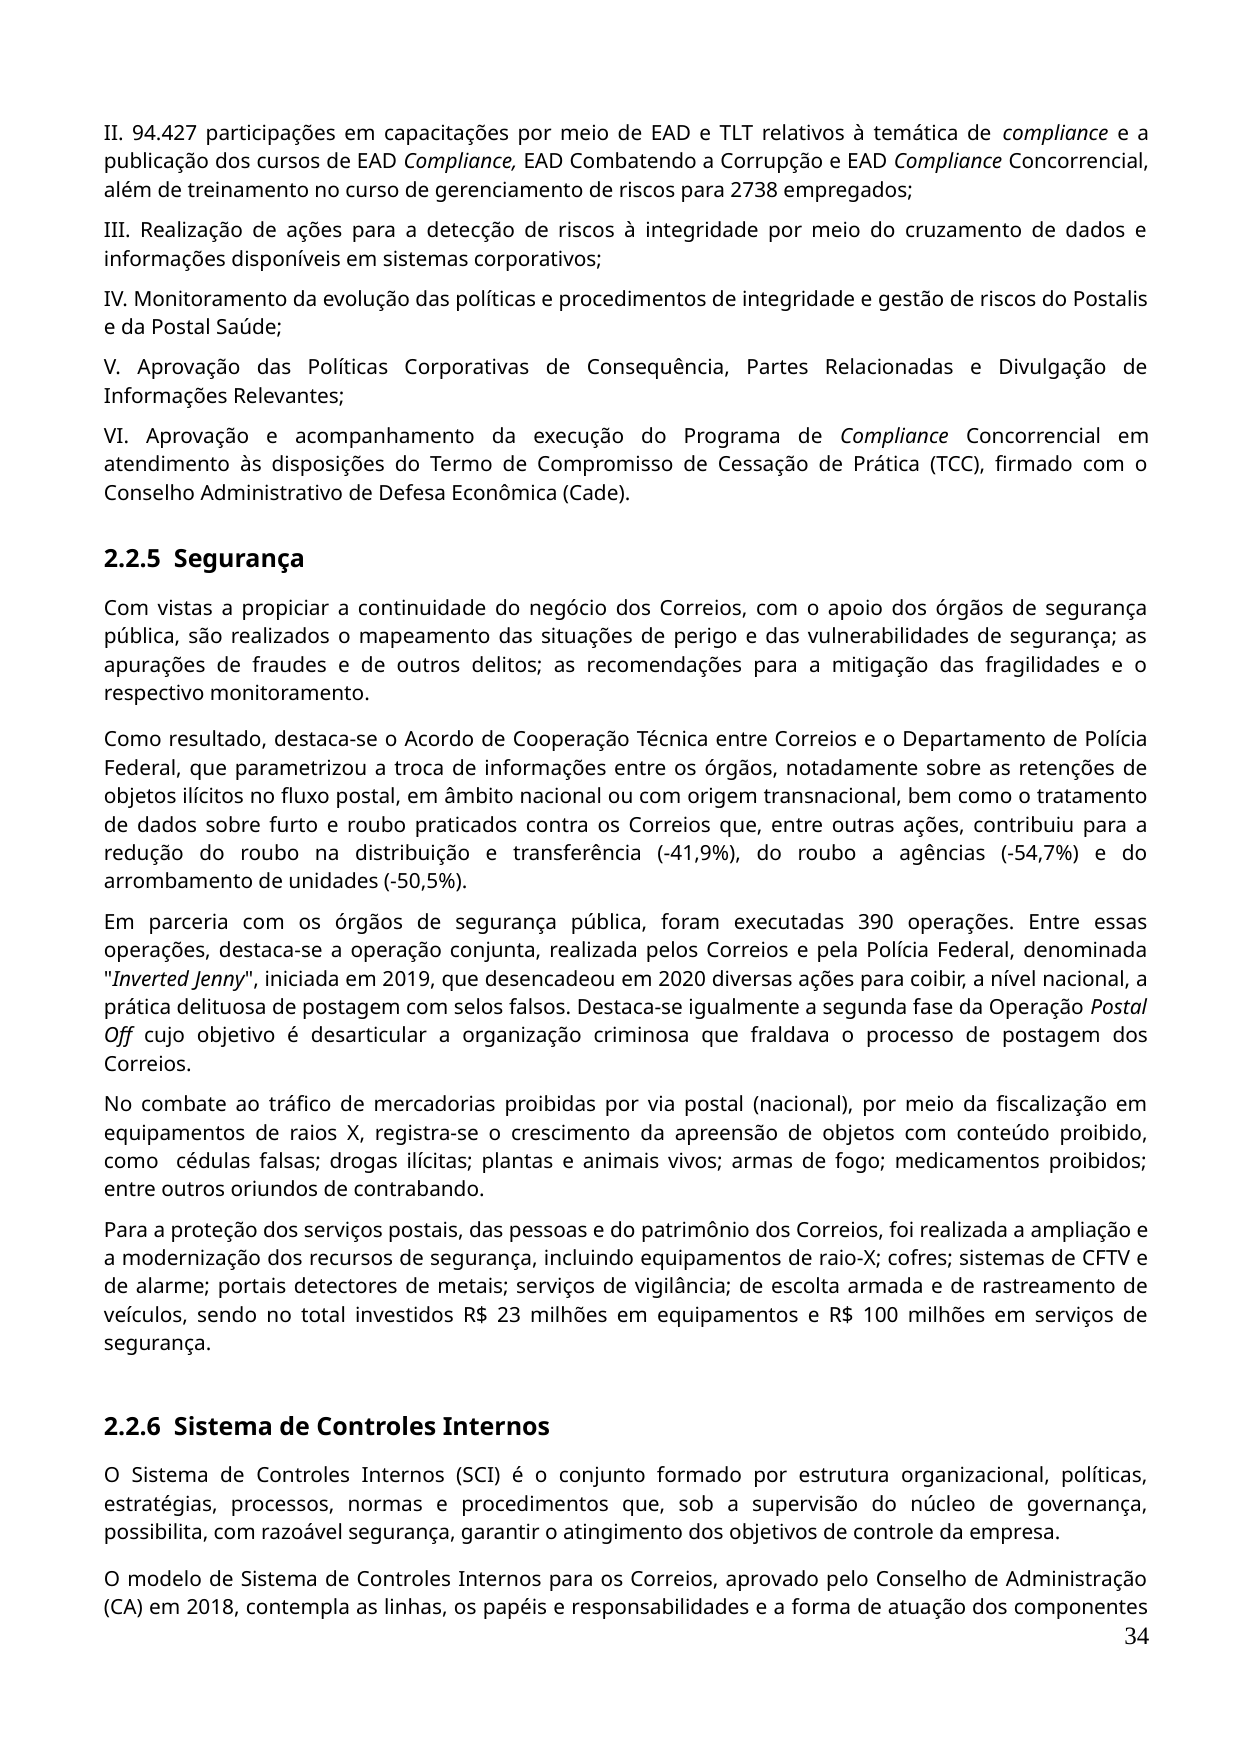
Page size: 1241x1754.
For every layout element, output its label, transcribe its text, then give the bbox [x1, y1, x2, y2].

text Como resultado, destaca-se o Acordo de Cooperação Técnica entre Correios e o Departamento de Polícia Federal, que parametrizou a troca de informações entre os órgãos, notadamente sobre as retenções de objetos ilícitos no fluxo postal, em âmbito nacional ou com origem transnacional, bem como o tratamento de dados sobre furto e roubo praticados contra os Correios que, entre outras ações, contribuiu para a redução do roubo na distribuição e transferência (-41,9%), do roubo a agências (-54,7%) e do arrombamento de unidades (-50,5%). [104, 724, 1149, 895]
text O Sistema de Controles Internos (SCI) é o conjunto formado por estrutura organizacional, políticas, estratégias, processos, normas e procedimentos que, sob a supervisão do núcleo de governança, possibilita, com razoável segurança, garantir o atingimento dos objetivos de controle da empresa. [104, 1461, 1149, 1546]
list III. Realização de ações para a detecção de riscos à integridade por meio do cruzamento de dados e informações disponíveis em sistemas corporativos; [104, 215, 1149, 272]
list 2.2.5 Segurança [104, 541, 1149, 575]
list 2.2.6 Sistema de Controles Internos [104, 1409, 1149, 1443]
text O modelo de Sistema de Controles Internos para os Correios, aprovado pelo Conselho de Administração (CA) em 2018, contempla as linhas, os papéis e responsabilidades e a forma de atuação dos componentes [104, 1564, 1149, 1621]
text Com vistas a propiciar a continuidade do negócio dos Correios, com o apoio dos órgãos de segurança pública, são realizados o mapeamento das situações de perigo e das vulnerabilidades de segurança; as apurações de fraudes e de outros delitos; as recomendações para a mitigação das fragilidades e o respectivo monitoramento. [104, 593, 1149, 707]
text Em parceria com os órgãos de segurança pública, foram executadas 390 operações. Entre essas operações, destaca-se a operação conjunta, realizada pelos Correios e pela Polícia Federal, denominada "Inverted Jenny", iniciada em 2019, que desencadeou em 2020 diversas ações para coibir, a nível nacional, a prática delituosa de postagem com selos falsos. Destaca-se igualmente a segunda fase da Operação Postal Off cujo objetivo é desarticular a organização criminosa que fraldava o processo de postagem dos Correios. [104, 907, 1149, 1077]
text Para a proteção dos serviços postais, das pessoas e do patrimônio dos Correios, foi realizada a ampliação e a modernização dos recursos de segurança, incluindo equipamentos de raio-X; cofres; sistemas de CFTV e de alarme; portais detectores de metais; serviços de vigilância; de escolta armada e de rastreamento de veículos, sendo no total investidos R$ 23 milhões em equipamentos e R$ 100 milhões em serviços de segurança. [104, 1215, 1149, 1357]
list VI. Aprovação e acompanhamento da execução do Programa de Compliance Concorrencial em atendimento às disposições do Termo de Compromisso de Cessação de Prática (TCC), firmado com o Conselho Administrativo de Defesa Econômica (Cade). [104, 421, 1149, 506]
list IV. Monitoramento da evolução das políticas e procedimentos de integridade e gestão de riscos do Postalis e da Postal Saúde; [104, 284, 1149, 341]
list II. 94.427 participações em capacitações por meio de EAD e TLT relativos à temática de compliance e a publicação dos cursos de EAD Compliance, EAD Combatendo a Corrupção e EAD Compliance Concorrencial, além de treinamento no curso de gerenciamento de riscos para 2738 empregados; [104, 118, 1149, 203]
text No combate ao tráfico de mercadorias proibidas por via postal (nacional), por meio da fiscalização em equipamentos de raios X, registra-se o crescimento da apreensão de objetos com conteúdo proibido, como cédulas falsas; drogas ilícitas; plantas e animais vivos; armas de fogo; medicamentos proibidos; entre outros oriundos de contrabando. [104, 1089, 1149, 1203]
list V. Aprovação das Políticas Corporativas de Consequência, Partes Relacionadas e Divulgação de Informações Relevantes; [104, 352, 1149, 409]
